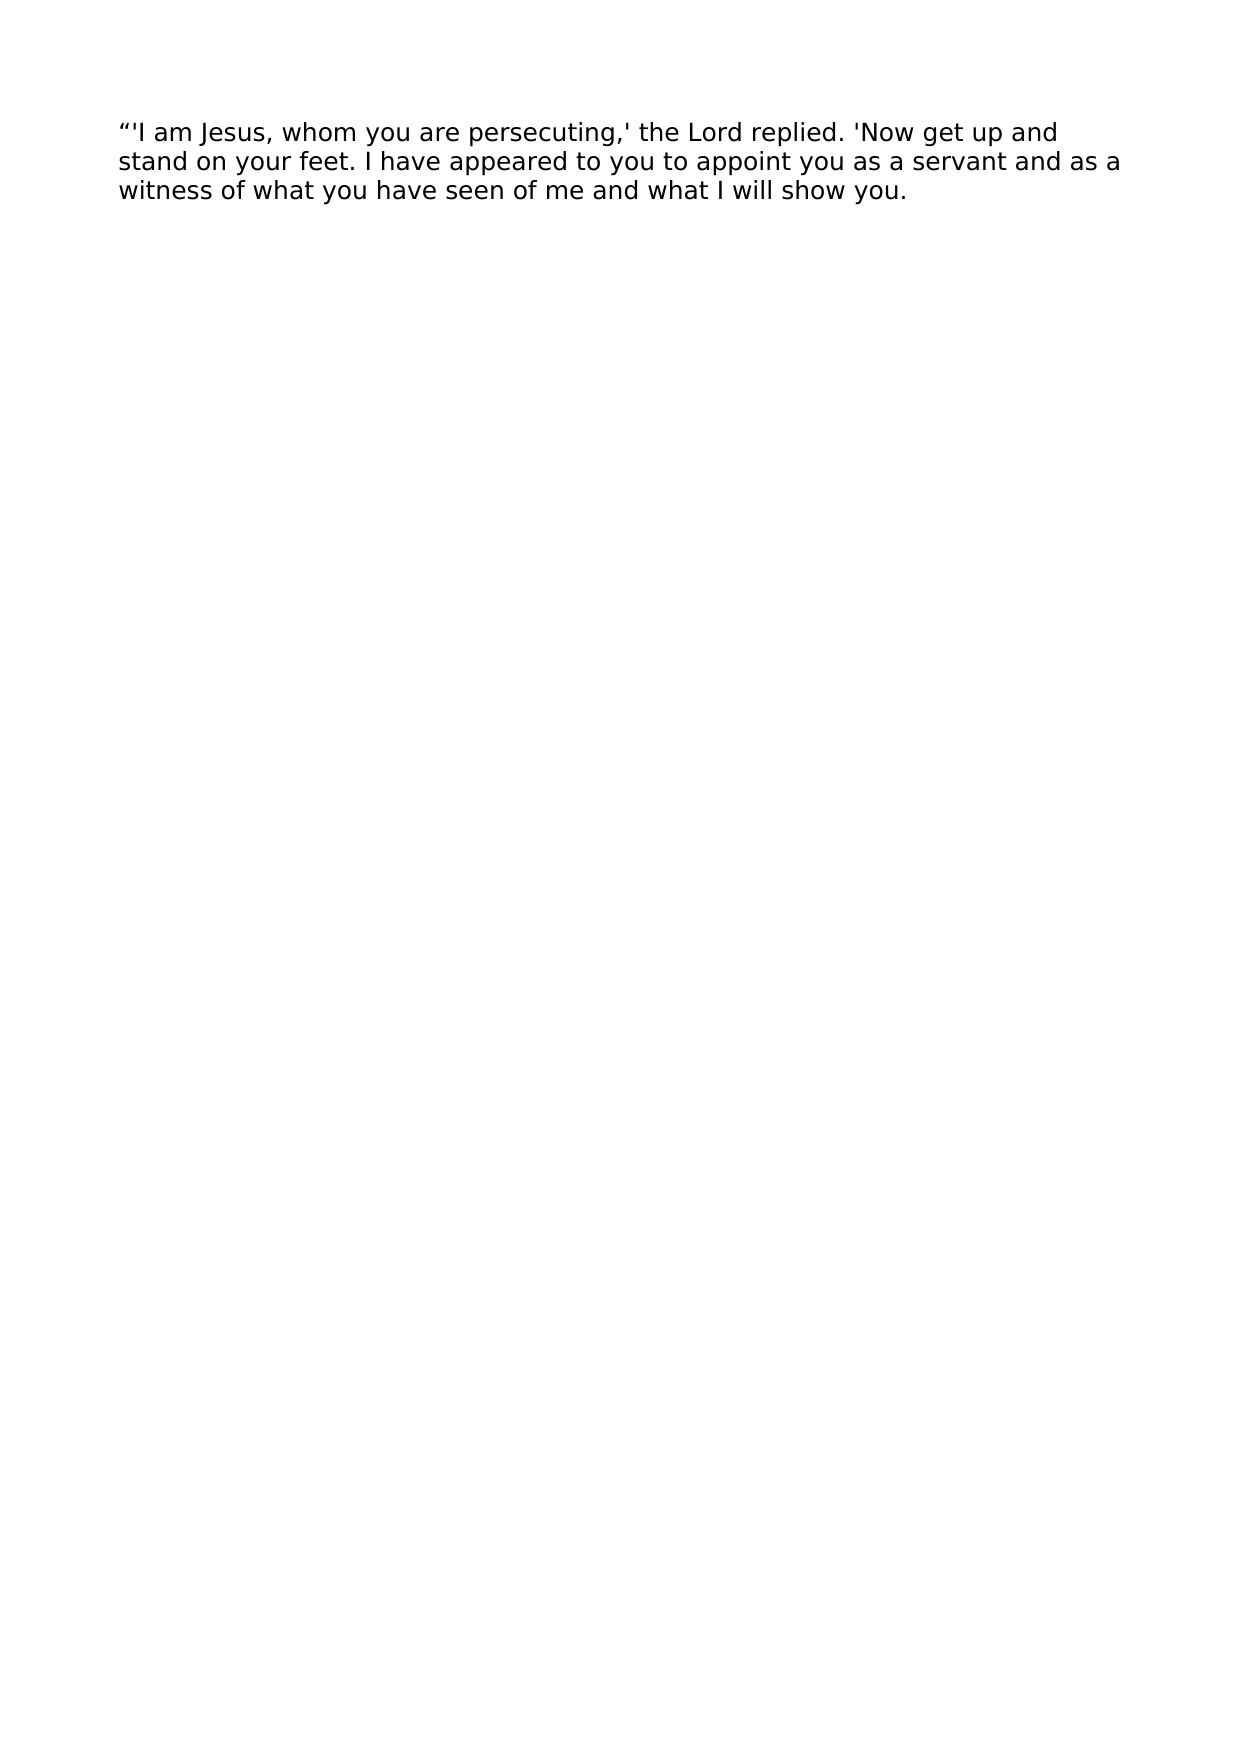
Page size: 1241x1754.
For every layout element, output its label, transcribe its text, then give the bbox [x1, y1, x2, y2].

text “'I am Jesus, whom you are persecuting,' the Lord replied. 'Now get up and stand on your feet. I have appeared to you to appoint you as a servant and as a witness of what you have seen of me and what I will show you. [118, 118, 1122, 206]
